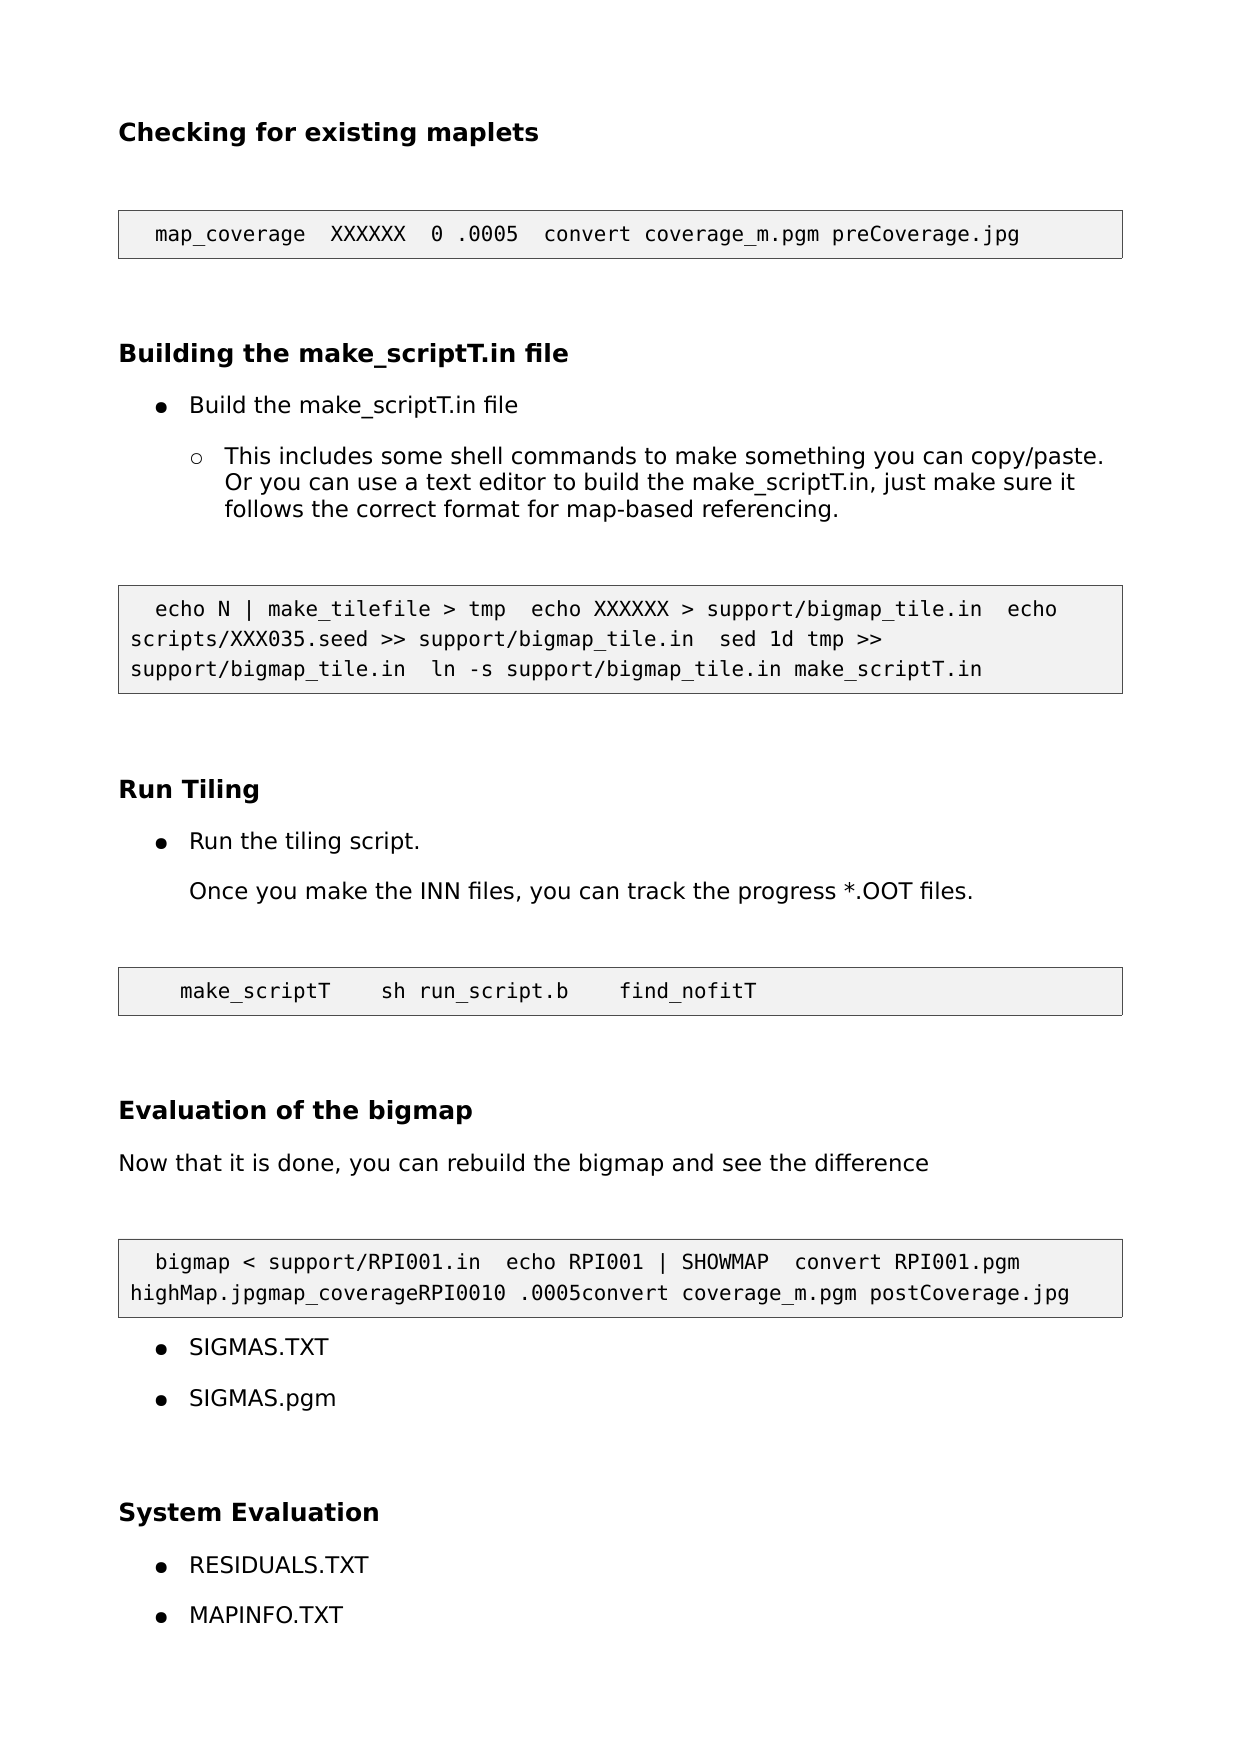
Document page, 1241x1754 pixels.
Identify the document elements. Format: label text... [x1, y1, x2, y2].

list MAPINFO.TXT [153, 1602, 1122, 1629]
list Run the tiling script. [153, 828, 1122, 855]
list SIGMAS.pgm [153, 1385, 1122, 1411]
list Once you make the INN files, you can track the progress *.OOT files. [153, 878, 1122, 905]
subtitle System Evaluation [118, 1498, 1122, 1528]
list This includes some shell commands to make something you can copy/paste. Or you can use a text editor to build the make_scriptT.in, just make sure it follows the correct format for map-based referencing. [189, 443, 1122, 523]
subtitle Run Tiling [118, 775, 1122, 804]
list Build the make_scriptT.in file [153, 393, 1122, 419]
text map_coverage XXXXXX 0 .0005 convert coverage_m.pgm preCoverage.jpg [119, 211, 1122, 258]
text Now that it is done, you can rebuild the bigmap and see the difference [118, 1150, 1122, 1176]
subtitle Evaluation of the bigmap [118, 1096, 1122, 1126]
text echo N | make_tilefile > tmp echo XXXXXX > support/bigmap_tile.in echo scripts/XXX035.seed >> support/bigmap_tile.in sed 1d tmp >> support/bigmap_tile.in ln -s support/bigmap_tile.in make_scriptT.in [119, 586, 1122, 693]
subtitle Checking for existing maplets [118, 118, 1122, 147]
subtitle Building the make_scriptT.in file [118, 339, 1122, 368]
text make_scriptT sh run_script.b find_nofitT [119, 968, 1122, 1015]
list RESIDUALS.TXT [153, 1552, 1122, 1578]
text bigmap < support/RPI001.in echo RPI001 | SHOWMAP convert RPI001.pgm highMap.jpgmap_coverageRPI0010 .0005convert coverage_m.pgm postCoverage.jpg [119, 1240, 1122, 1317]
list SIGMAS.TXT [153, 1334, 1122, 1361]
